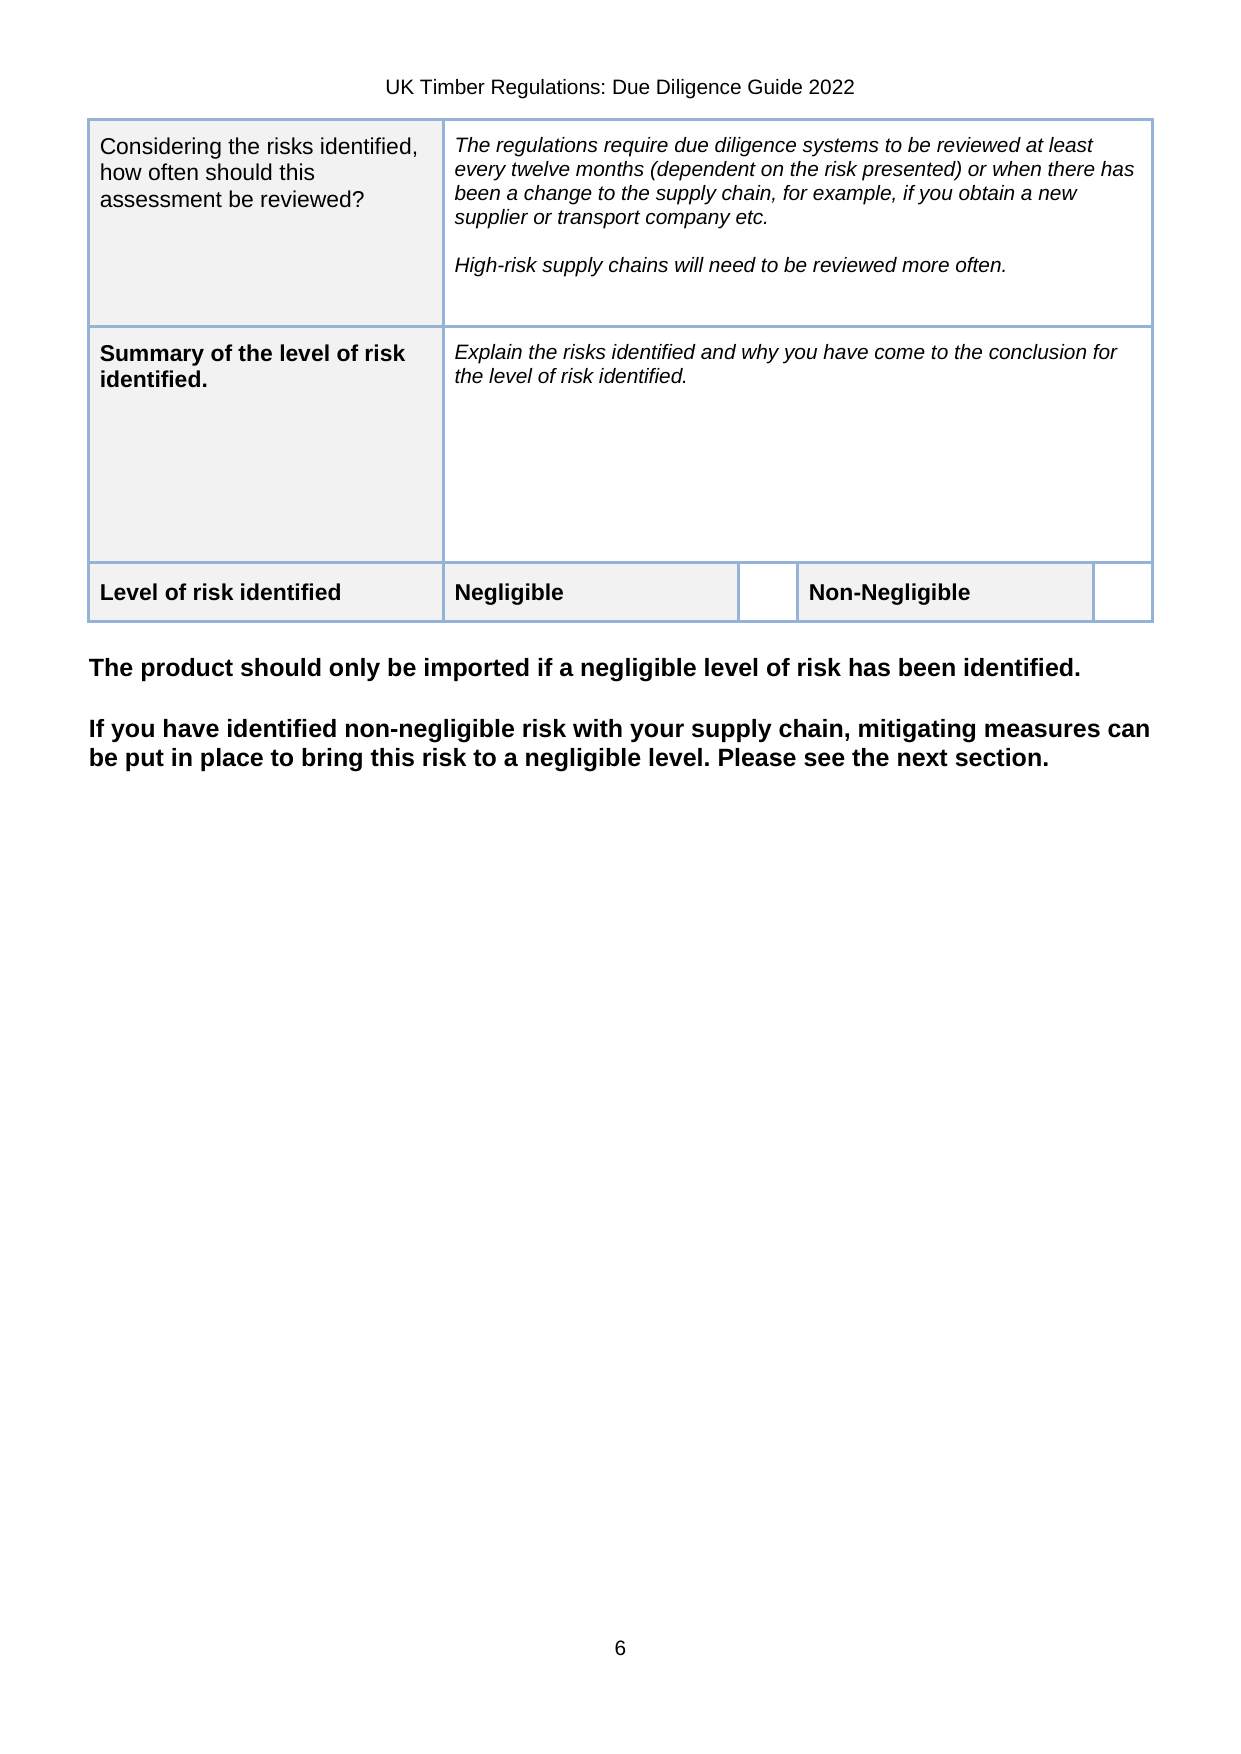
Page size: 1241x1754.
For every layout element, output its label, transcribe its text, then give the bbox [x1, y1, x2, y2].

table_cell [740, 564, 796, 620]
text The product should only be imported if a negligible level of risk has been identified. [89, 653, 1152, 682]
table_cell The regulations require due diligence systems to be reviewed at least every twelve months (dependent on the risk presented) or when there has been a change to the supply chain, for example, if you obtain a new supplier or transport company etc. High-risk supply chains will need to be reviewed more often. [445, 121, 1151, 325]
table_cell Explain the risks identified and why you have come to the conclusion for the level of risk identified. [445, 328, 1151, 561]
table_cell Level of risk identified [90, 564, 442, 620]
table_cell Negligible [445, 564, 737, 620]
table_cell Non-Negligible [799, 564, 1092, 620]
table_cell [1095, 564, 1151, 620]
table_cell Summary of the level of risk identified. [90, 328, 442, 561]
table_cell Considering the risks identified, how often should this assessment be reviewed? [90, 121, 442, 325]
text If you have identified non-negligible risk with your supply chain, mitigating measures can be put in place to bring this risk to a negligible level. Please see the next section. [89, 714, 1152, 772]
